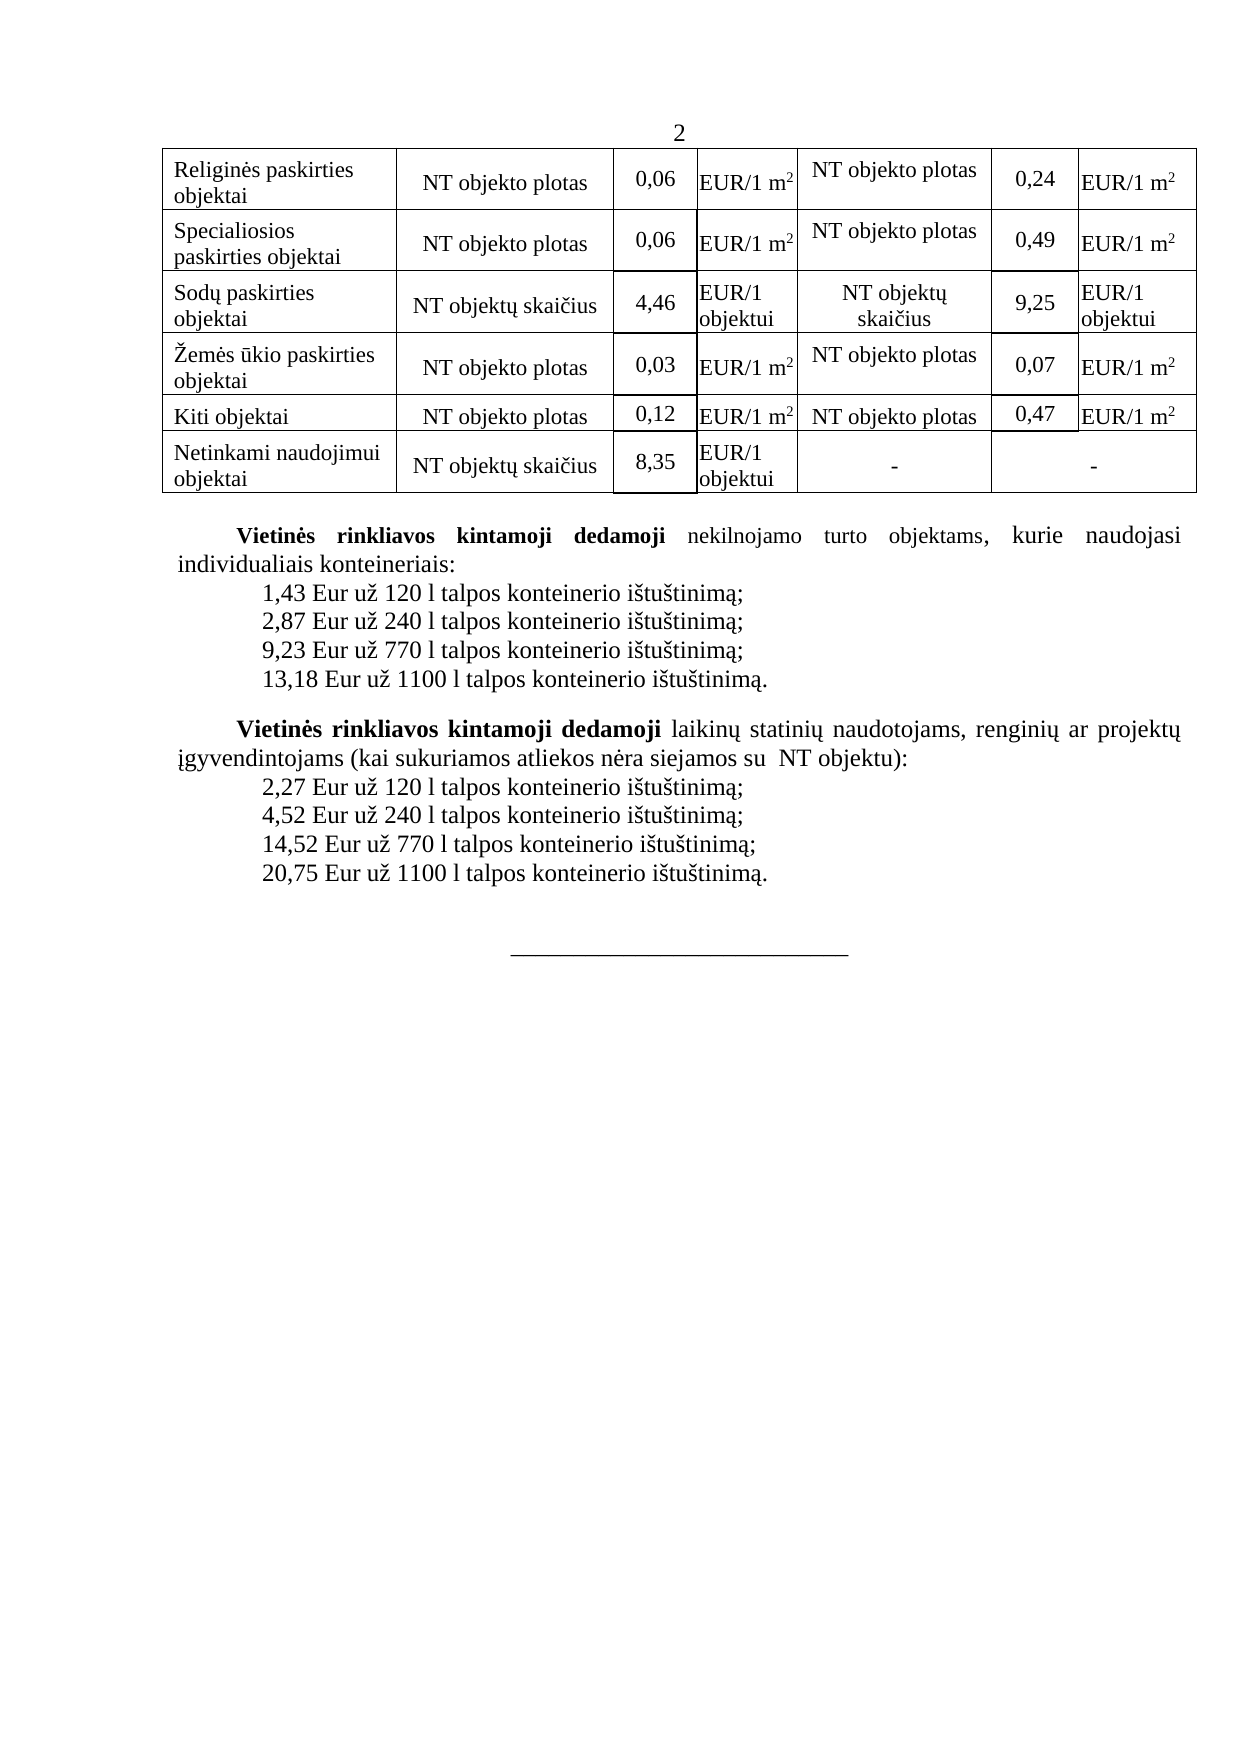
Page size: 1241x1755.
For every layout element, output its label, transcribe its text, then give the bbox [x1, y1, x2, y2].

text  1,43 Eur už 120 l talpos konteinerio ištuštinimą; [177, 578, 1181, 606]
text  13,18 Eur už 1100 l talpos konteinerio ištuštinimą. [177, 664, 1181, 693]
table_cell - [992, 431, 1196, 492]
table_cell 0,49 [992, 210, 1078, 270]
text  9,23 Eur už 770 l talpos konteinerio ištuštinimą; [177, 635, 1181, 664]
table_cell 0,03 [614, 334, 696, 394]
table_cell EUR/1 objektui [698, 431, 797, 492]
table_cell 8,35 [614, 432, 696, 492]
text Vietinės rinkliavos kintamoji dedamoji nekilnojamo turto objektams, kurie naudojasi individualiais konteineriais: [177, 520, 1181, 578]
table_cell 9,25 [992, 272, 1078, 332]
table_cell 0,07 [992, 334, 1078, 394]
table_cell 0,24 [992, 149, 1078, 209]
table_cell NT objektų skaičius [397, 271, 613, 332]
table_cell NT objektų skaičius [397, 431, 613, 492]
table_cell Religinės paskirties objektai [163, 149, 396, 209]
table_cell 0,06 [614, 210, 696, 270]
table_cell Sodų paskirties objektai [163, 271, 396, 332]
table_cell EUR/1 m2 [698, 395, 797, 429]
table_cell EUR/1 m2 [698, 149, 797, 209]
table_cell NT objektų skaičius [798, 271, 991, 332]
table_cell EUR/1 m2 [698, 333, 797, 394]
table_cell 0,06 [614, 149, 697, 209]
table_cell Kiti objektai [163, 395, 396, 429]
table_cell NT objekto plotas [798, 333, 991, 394]
text  14,52 Eur už 770 l talpos konteinerio ištuštinimą; [177, 829, 1181, 858]
table_cell Specialiosios paskirties objektai [163, 210, 396, 270]
text  4,52 Eur už 240 l talpos konteinerio ištuštinimą; [177, 800, 1181, 829]
text  20,75 Eur už 1100 l talpos konteinerio ištuštinimą. [177, 858, 1181, 887]
table_cell Žemės ūkio paskirties objektai [163, 333, 396, 394]
table_cell 0,47 [992, 396, 1078, 429]
text  2,27 Eur už 120 l talpos konteinerio ištuštinimą; [177, 772, 1181, 800]
table_cell NT objekto plotas [798, 395, 991, 429]
text  2,87 Eur už 240 l talpos konteinerio ištuštinimą; [177, 606, 1181, 635]
table_cell NT objekto plotas [798, 149, 991, 209]
table_cell Netinkami naudojimui objektai [163, 431, 396, 492]
table_cell EUR/1 m2 [1079, 333, 1196, 394]
table_cell EUR/1 m2 [1079, 395, 1196, 429]
text Vietinės rinkliavos kintamoji dedamoji laikinų statinių naudotojams, renginių ar projektų įgyvendintojams (kai sukuriamos atliekos nėra siejamos su NT objektu): [177, 714, 1181, 772]
table_cell NT objekto plotas [397, 333, 613, 394]
table_cell - [798, 431, 991, 492]
table_cell NT objekto plotas [397, 149, 613, 209]
table_cell NT objekto plotas [397, 210, 613, 270]
table_cell 4,46 [614, 272, 696, 332]
table_cell EUR/1 objektui [1079, 271, 1196, 332]
text ___________________________ [177, 930, 1181, 958]
table_cell NT objekto plotas [798, 210, 991, 270]
table_cell 0,12 [614, 396, 696, 429]
table_cell EUR/1 m2 [1079, 210, 1196, 270]
table_cell EUR/1 m2 [698, 210, 797, 270]
table_cell EUR/1 objektui [698, 271, 797, 332]
table_cell EUR/1 m2 [1079, 149, 1196, 209]
table_cell NT objekto plotas [397, 395, 613, 429]
